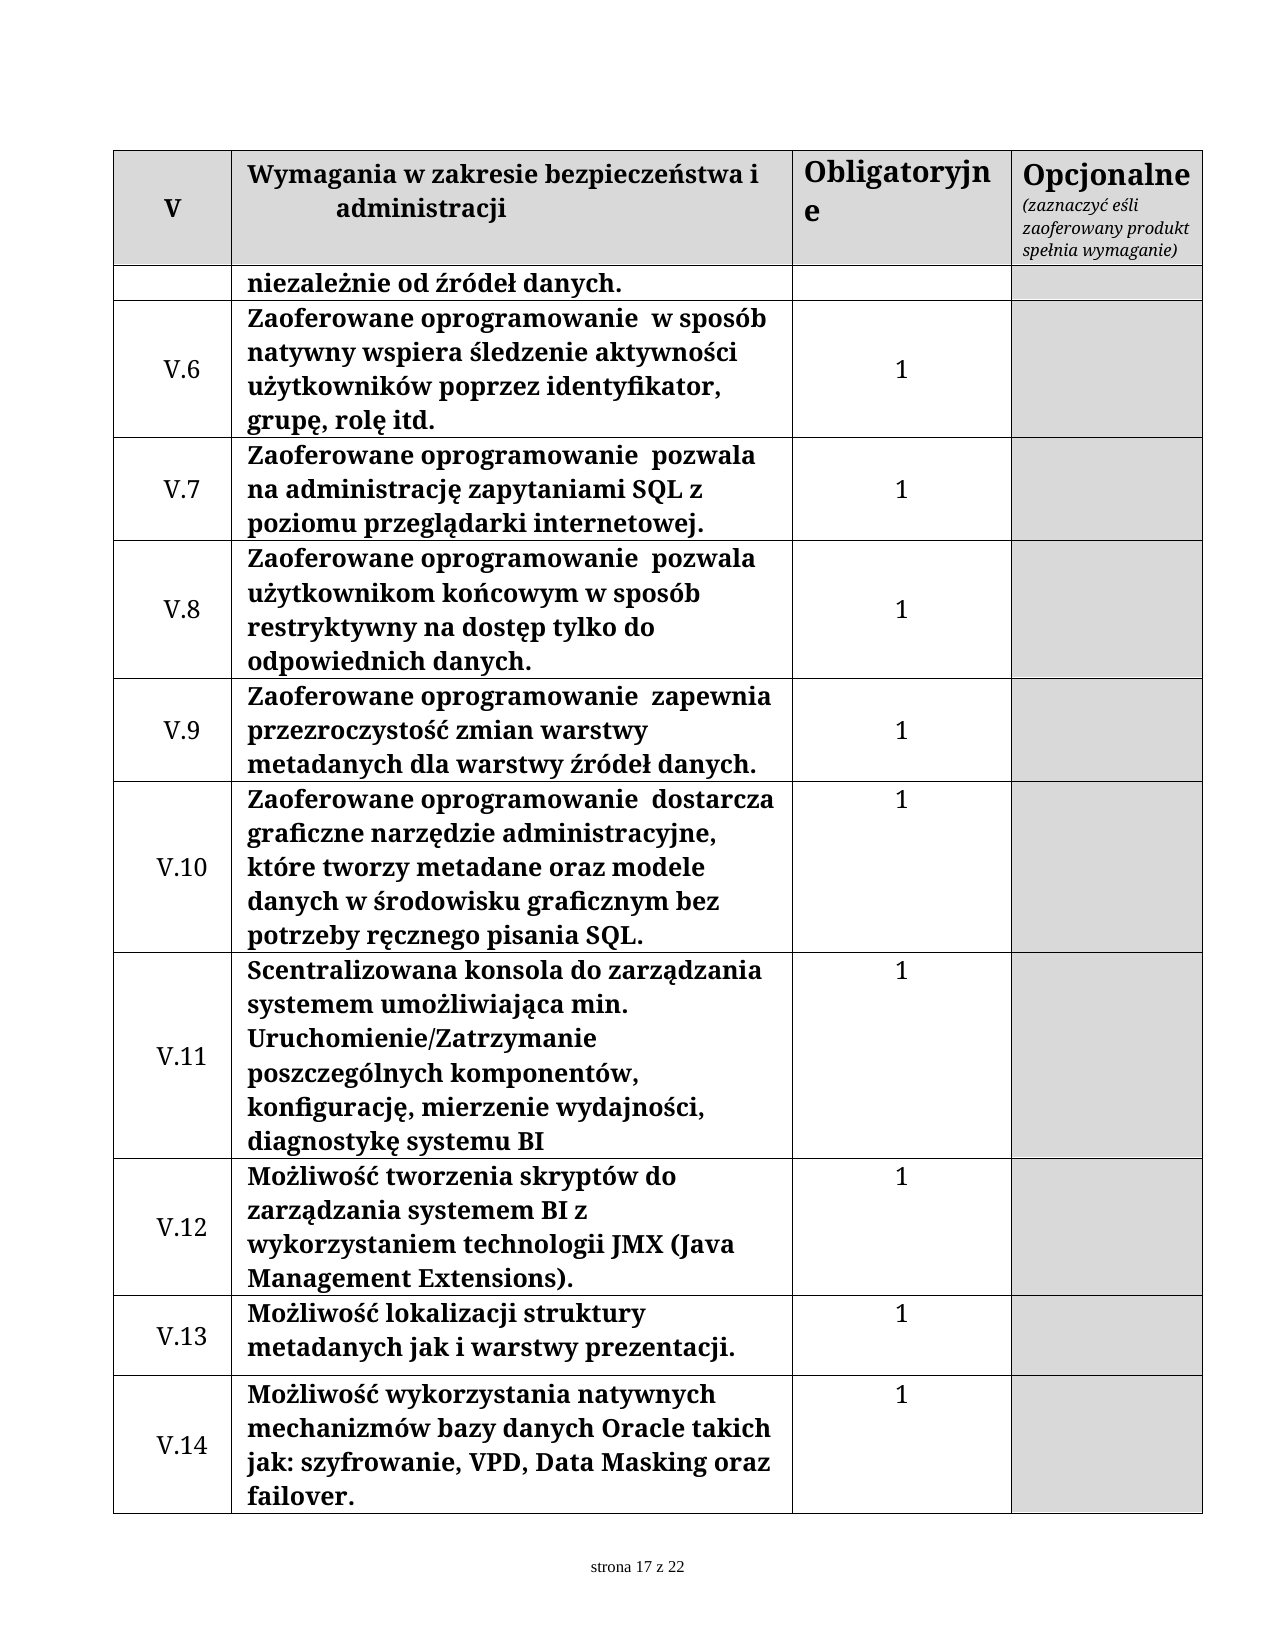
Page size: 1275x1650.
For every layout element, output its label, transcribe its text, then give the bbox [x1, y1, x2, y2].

table_cell V.14 [114, 1376, 231, 1512]
table_cell Zaoferowane oprogramowanie pozwala na administrację zapytaniami SQL z poziomu przeglądarki internetowej. [232, 438, 792, 540]
table_cell 1 [793, 438, 1011, 540]
table_cell 1 [793, 953, 1011, 1157]
table_cell niezależnie od źródeł danych. [232, 266, 792, 299]
table_cell [1012, 438, 1202, 540]
table_cell Scentralizowana konsola do zarządzania systemem umożliwiająca min. Uruchomienie/Zatrzymanie poszczególnych komponentów, konfigurację, mierzenie wydajności, diagnostykę systemu BI [232, 953, 792, 1157]
table_cell Możliwość lokalizacji struktury metadanych jak i warstwy prezentacji. [232, 1296, 792, 1375]
table_cell Zaoferowane oprogramowanie dostarcza graficzne narzędzie administracyjne, które tworzy metadane oraz modele danych w środowisku graficznym bez potrzeby ręcznego pisania SQL. [232, 782, 792, 952]
table_cell Zaoferowane oprogramowanie pozwala użytkownikom końcowym w sposób restryktywny na dostęp tylko do odpowiednich danych. [232, 541, 792, 677]
table_cell V.9 [114, 679, 231, 781]
table_header Wymagania w zakresie bezpieczeństwa i administracji [232, 151, 792, 264]
table_cell [1012, 301, 1202, 437]
table_cell 1 [793, 1159, 1011, 1295]
table_cell [1012, 782, 1202, 952]
table_cell V.6 [114, 301, 231, 437]
table_header V [114, 151, 231, 264]
table_cell Zaoferowane oprogramowanie zapewnia przezroczystość zmian warstwy metadanych dla warstwy źródeł danych. [232, 679, 792, 781]
table_cell V.13 [114, 1296, 231, 1375]
table_cell V.7 [114, 438, 231, 540]
table_header Opcjonalne (zaznaczyć eśli zaoferowany produkt spełnia wymaganie) [1012, 151, 1202, 264]
table_cell Możliwość tworzenia skryptów do zarządzania systemem BI z wykorzystaniem technologii JMX (Java Management Extensions). [232, 1159, 792, 1295]
table_cell 1 [793, 301, 1011, 437]
table_cell V.12 [114, 1159, 231, 1295]
table_cell [1012, 953, 1202, 1157]
table_cell [1012, 679, 1202, 781]
table_cell 1 [793, 679, 1011, 781]
table_cell V.8 [114, 541, 231, 677]
table_cell [1012, 1159, 1202, 1295]
table_cell [1012, 266, 1202, 299]
table_cell [1012, 1296, 1202, 1375]
table_cell V.11 [114, 953, 231, 1157]
table_cell [1012, 1376, 1202, 1512]
table_cell [1012, 541, 1202, 677]
table_cell Możliwość wykorzystania natywnych mechanizmów bazy danych Oracle takich jak: szyfrowanie, VPD, Data Masking oraz failover. [232, 1376, 792, 1512]
table_cell 1 [793, 1376, 1011, 1512]
table_cell 1 [793, 1296, 1011, 1375]
table_cell [793, 266, 1011, 299]
table_cell 1 [793, 541, 1011, 677]
table_header Obligatoryjne [793, 151, 1011, 264]
table_cell Zaoferowane oprogramowanie w sposób natywny wspiera śledzenie aktywności użytkowników poprzez identyfikator, grupę, rolę itd. [232, 301, 792, 437]
table_cell V.10 [114, 782, 231, 952]
table_cell 1 [793, 782, 1011, 952]
table_cell [114, 266, 231, 299]
